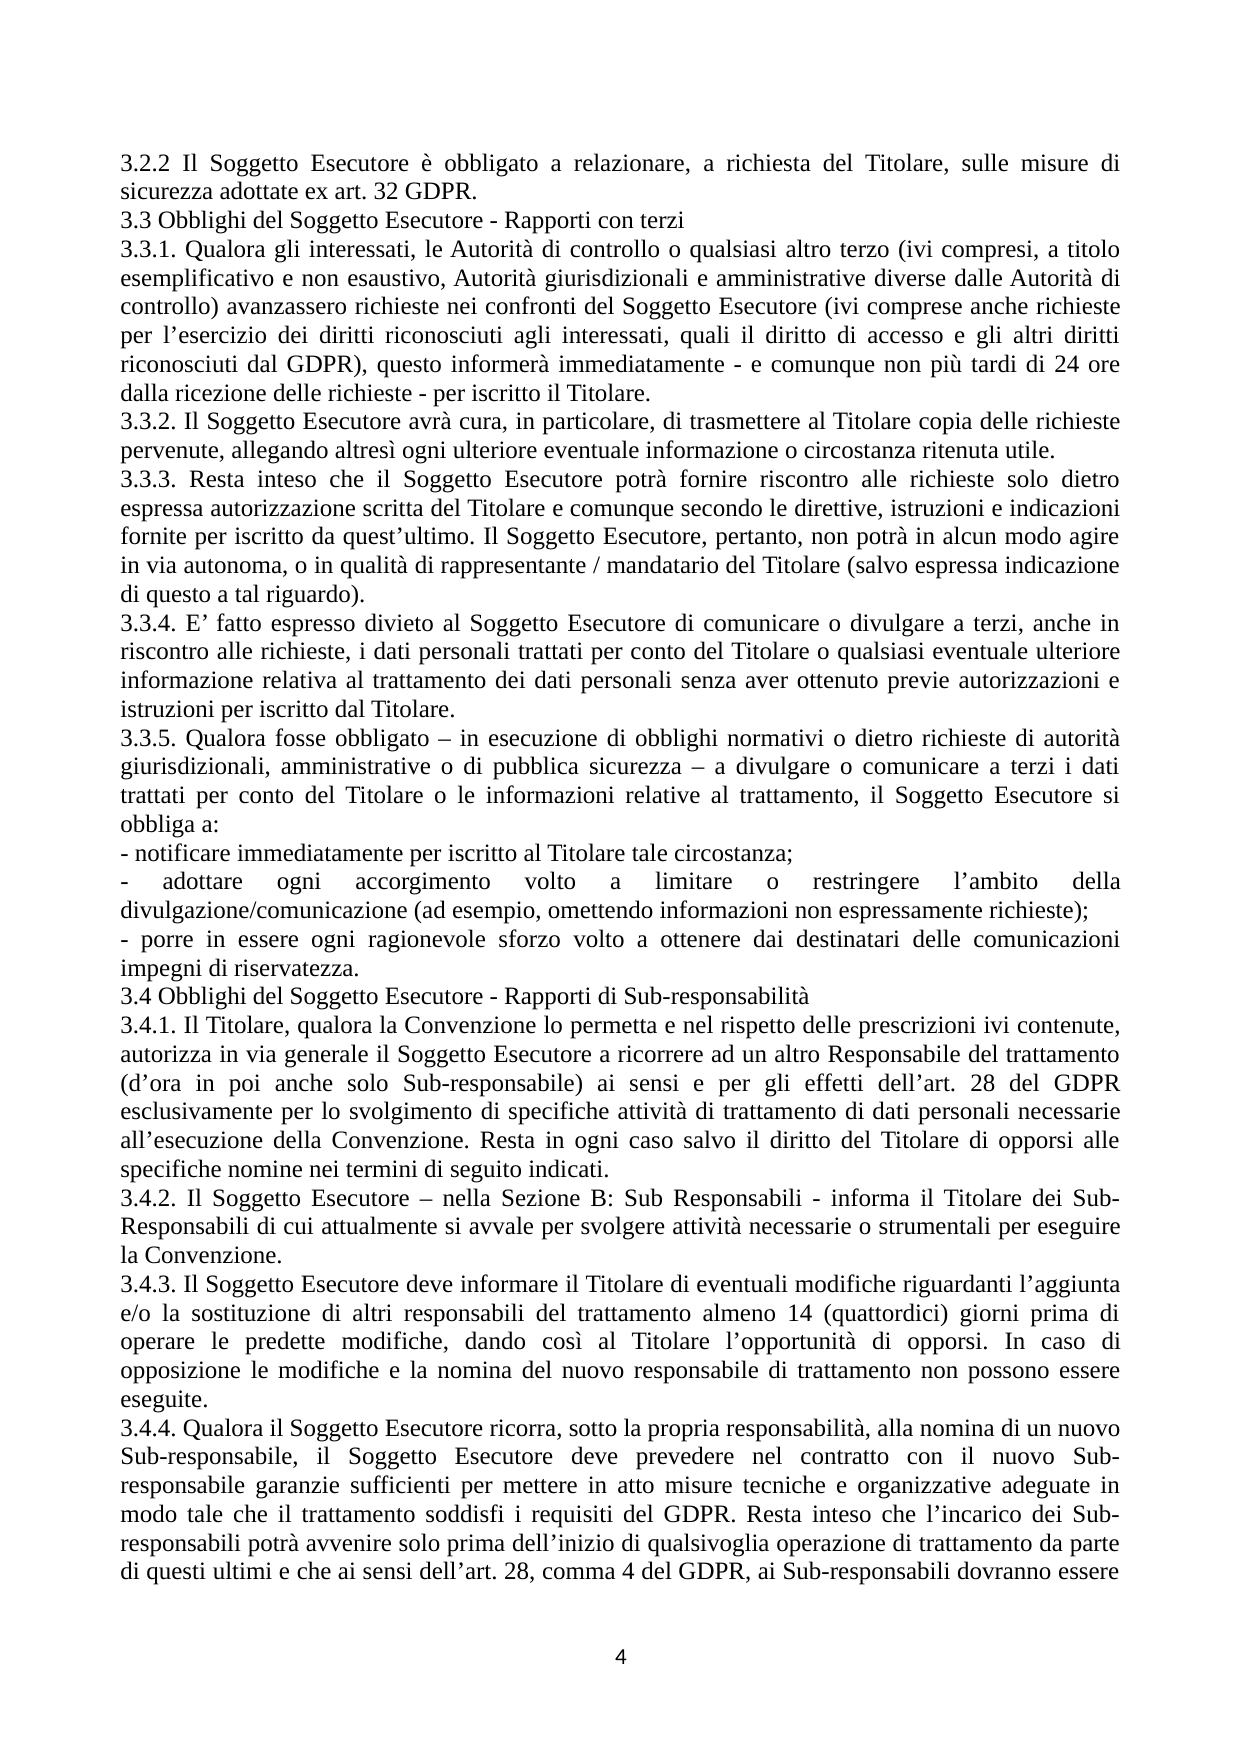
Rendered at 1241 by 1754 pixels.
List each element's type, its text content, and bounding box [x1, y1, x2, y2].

text - notificare immediatamente per iscritto al Titolare tale circostanza; [120, 838, 1121, 866]
text 3.3.5. Qualora fosse obbligato – in esecuzione di obblighi normativi o dietro richieste di autorità giurisdizionali, amministrative o di pubblica sicurezza – a divulgare o comunicare a terzi i dati trattati per conto del Titolare o le informazioni relative al trattamento, il Soggetto Esecutore si obbliga a: [120, 723, 1121, 838]
text 3.3.1. Qualora gli interessati, le Autorità di controllo o qualsiasi altro terzo (ivi compresi, a titolo esemplificativo e non esaustivo, Autorità giurisdizionali e amministrative diverse dalle Autorità di controllo) avanzassero richieste nei confronti del Soggetto Esecutore (ivi comprese anche richieste per l’esercizio dei diritti riconosciuti agli interessati, quali il diritto di accesso e gli altri diritti riconosciuti dal GDPR), questo informerà immediatamente - e comunque non più tardi di 24 ore dalla ricezione delle richieste - per iscritto il Titolare. [120, 234, 1121, 406]
text 3.4.3. Il Soggetto Esecutore deve informare il Titolare di eventuali modifiche riguardanti l’aggiunta e/o la sostituzione di altri responsabili del trattamento almeno 14 (quattordici) giorni prima di operare le predette modifiche, dando così al Titolare l’opportunità di opporsi. In caso di opposizione le modifiche e la nomina del nuovo responsabile di trattamento non possono essere eseguite. [120, 1269, 1121, 1413]
text 3.4.4. Qualora il Soggetto Esecutore ricorra, sotto la propria responsabilità, alla nomina di un nuovo Sub-responsabile, il Soggetto Esecutore deve prevedere nel contratto con il nuovo Sub- responsabile garanzie sufficienti per mettere in atto misure tecniche e organizzative adeguate in modo tale che il trattamento soddisfi i requisiti del GDPR. Resta inteso che l’incarico dei Sub-responsabili potrà avvenire solo prima dell’inizio di qualsivoglia operazione di trattamento da parte di questi ultimi e che ai sensi dell’art. 28, comma 4 del GDPR, ai Sub-responsabili dovranno essere [120, 1413, 1121, 1585]
text 3.3 Obblighi del Soggetto Esecutore - Rapporti con terzi [120, 205, 1121, 234]
text 3.3.2. Il Soggetto Esecutore avrà cura, in particolare, di trasmettere al Titolare copia delle richieste pervenute, allegando altresì ogni ulteriore eventuale informazione o circostanza ritenuta utile. [120, 406, 1121, 464]
text - porre in essere ogni ragionevole sforzo volto a ottenere dai destinatari delle comunicazioni impegni di riservatezza. [120, 924, 1121, 981]
text 3.4.1. Il Titolare, qualora la Convenzione lo permetta e nel rispetto delle prescrizioni ivi contenute, autorizza in via generale il Soggetto Esecutore a ricorrere ad un altro Responsabile del trattamento (d’ora in poi anche solo Sub-responsabile) ai sensi e per gli effetti dell’art. 28 del GDPR esclusivamente per lo svolgimento di specifiche attività di trattamento di dati personali necessarie all’esecuzione della Convenzione. Resta in ogni caso salvo il diritto del Titolare di opporsi alle specifiche nomine nei termini di seguito indicati. [120, 1010, 1121, 1183]
text 3.4.2. Il Soggetto Esecutore – nella Sezione B: Sub Responsabili - informa il Titolare dei Sub-Responsabili di cui attualmente si avvale per svolgere attività necessarie o strumentali per eseguire la Convenzione. [120, 1183, 1121, 1269]
text - adottare ogni accorgimento volto a limitare o restringere l’ambito della divulgazione/comunicazione (ad esempio, omettendo informazioni non espressamente richieste); [120, 866, 1121, 924]
text 3.4 Obblighi del Soggetto Esecutore - Rapporti di Sub-responsabilità [120, 981, 1121, 1010]
text 3.3.3. Resta inteso che il Soggetto Esecutore potrà fornire riscontro alle richieste solo dietro espressa autorizzazione scritta del Titolare e comunque secondo le direttive, istruzioni e indicazioni fornite per iscritto da quest’ultimo. Il Soggetto Esecutore, pertanto, non potrà in alcun modo agire in via autonoma, o in qualità di rappresentante / mandatario del Titolare (salvo espressa indicazione di questo a tal riguardo). [120, 464, 1121, 608]
text 3.3.4. E’ fatto espresso divieto al Soggetto Esecutore di comunicare o divulgare a terzi, anche in riscontro alle richieste, i dati personali trattati per conto del Titolare o qualsiasi eventuale ulteriore informazione relativa al trattamento dei dati personali senza aver ottenuto previe autorizzazioni e istruzioni per iscritto dal Titolare. [120, 608, 1121, 723]
text 3.2.2 Il Soggetto Esecutore è obbligato a relazionare, a richiesta del Titolare, sulle misure di sicurezza adottate ex art. 32 GDPR. [120, 148, 1121, 205]
